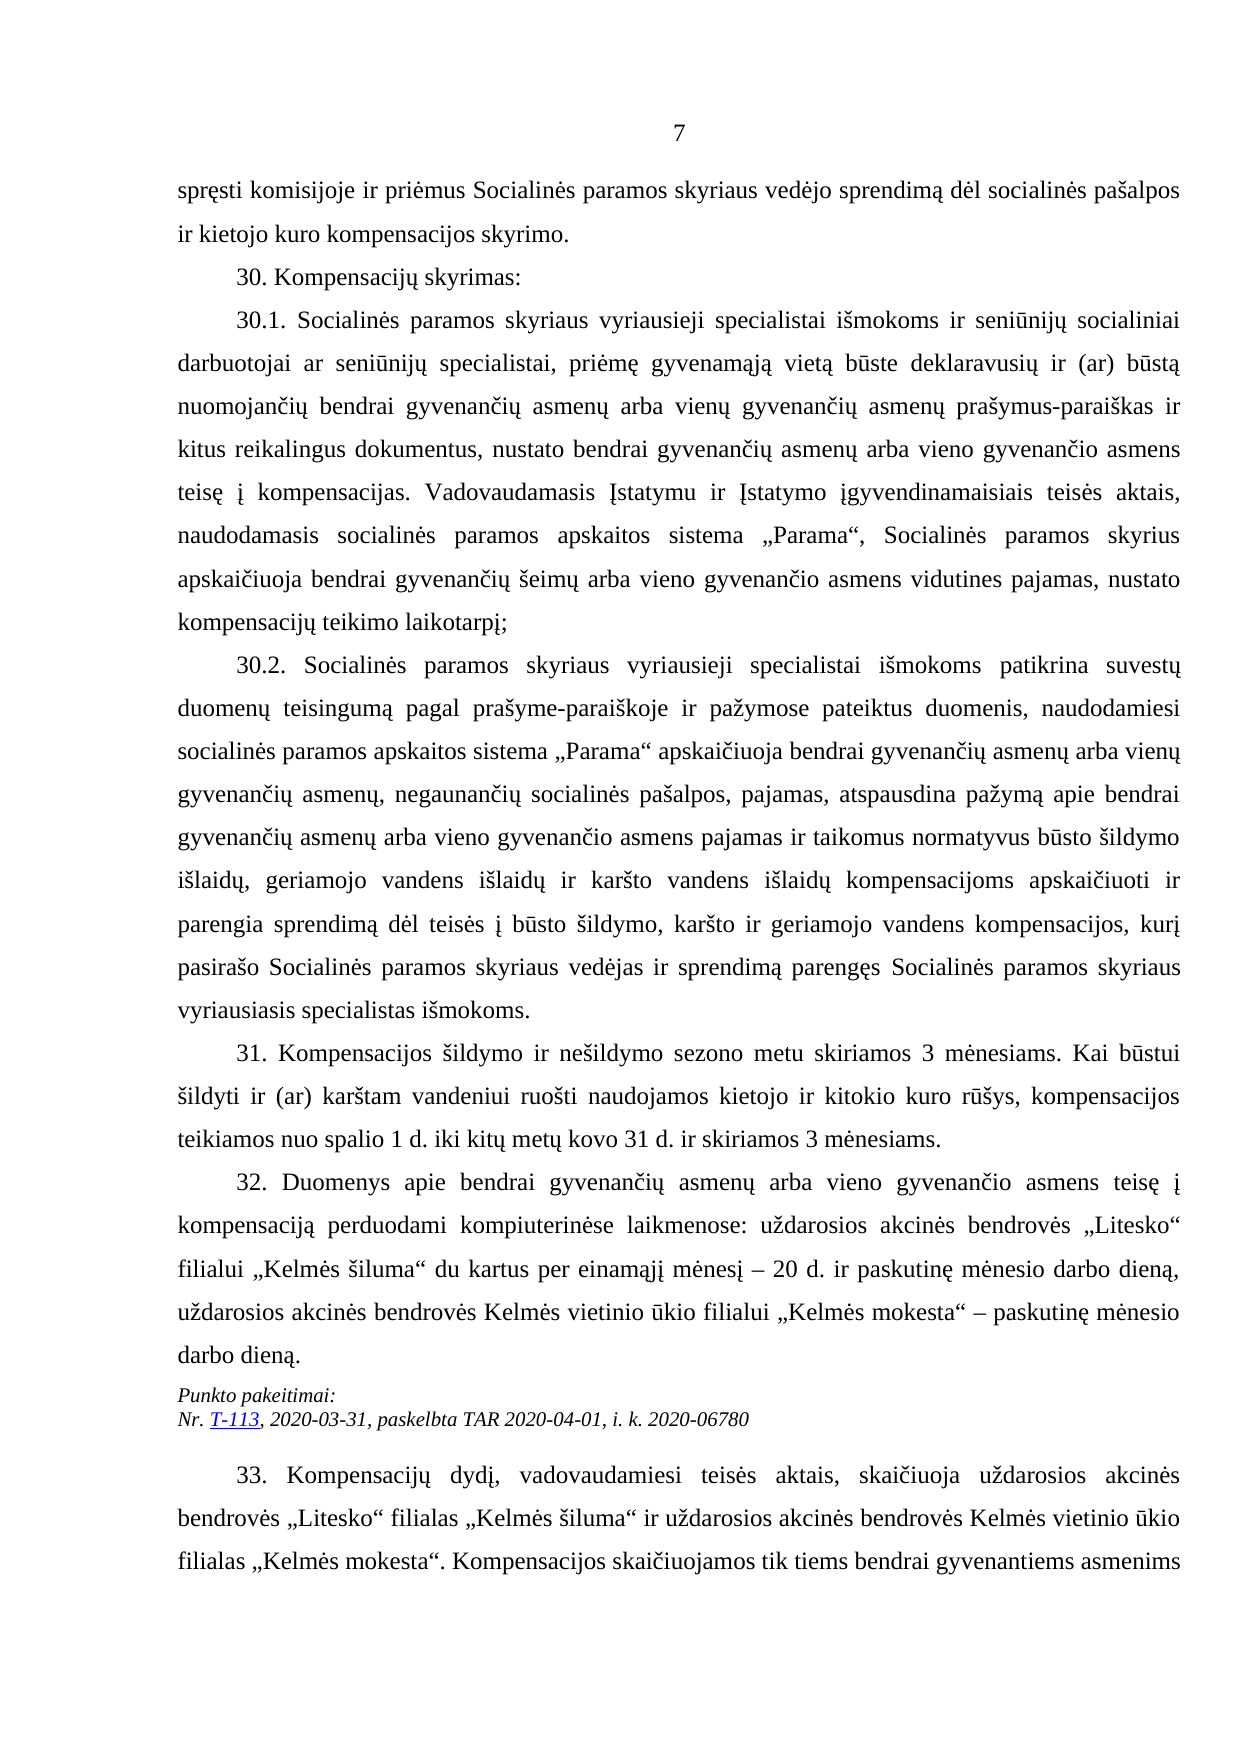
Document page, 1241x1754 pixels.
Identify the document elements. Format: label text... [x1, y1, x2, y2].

text 30. Kompensacijų skyrimas: [177, 262, 1181, 291]
text 30.1. Socialinės paramos skyriaus vyriausieji specialistai išmokoms ir seniūnijų socialiniai darbuotojai ar seniūnijų specialistai, priėmę gyvenamąją vietą būste deklaravusių ir (ar) būstą nuomojančių bendrai gyvenančių asmenų arba vienų gyvenančių asmenų prašymus-paraiškas ir kitus reikalingus dokumentus, nustato bendrai gyvenančių asmenų arba vieno gyvenančio asmens teisę į kompensacijas. Vadovaudamasis Įstatymu ir Įstatymo įgyvendinamaisiais teisės aktais, naudodamasis socialinės paramos apskaitos sistema „Parama“, Socialinės paramos skyrius apskaičiuoja bendrai gyvenančių šeimų arba vieno gyvenančio asmens vidutines pajamas, nustato kompensacijų teikimo laikotarpį; [177, 305, 1181, 636]
text spręsti komisijoje ir priėmus Socialinės paramos skyriaus vedėjo sprendimą dėl socialinės pašalpos ir kietojo kuro kompensacijos skyrimo. [177, 176, 1181, 247]
text 30.2. Socialinės paramos skyriaus vyriausieji specialistai išmokoms patikrina suvestų duomenų teisingumą pagal prašyme-paraiškoje ir pažymose pateiktus duomenis, naudodamiesi socialinės paramos apskaitos sistema „Parama“ apskaičiuoja bendrai gyvenančių asmenų arba vienų gyvenančių asmenų, negaunančių socialinės pašalpos, pajamas, atspausdina pažymą apie bendrai gyvenančių asmenų arba vieno gyvenančio asmens pajamas ir taikomus normatyvus būsto šildymo išlaidų, geriamojo vandens išlaidų ir karšto vandens išlaidų kompensacijoms apskaičiuoti ir parengia sprendimą dėl teisės į būsto šildymo, karšto ir geriamojo vandens kompensacijos, kurį pasirašo Socialinės paramos skyriaus vedėjas ir sprendimą parengęs Socialinės paramos skyriaus vyriausiasis specialistas išmokoms. [177, 650, 1181, 1024]
text 31. Kompensacijos šildymo ir nešildymo sezono metu skiriamos 3 mėnesiams. Kai būstui šildyti ir (ar) karštam vandeniui ruošti naudojamos kietojo ir kitokio kuro rūšys, kompensacijos teikiamos nuo spalio 1 d. iki kitų metų kovo 31 d. ir skiriamos 3 mėnesiams. [177, 1038, 1181, 1153]
text 32. Duomenys apie bendrai gyvenančių asmenų arba vieno gyvenančio asmens teisę į kompensaciją perduodami kompiuterinėse laikmenose: uždarosios akcinės bendrovės „Litesko“ filialui „Kelmės šiluma“ du kartus per einamąjį mėnesį – 20 d. ir paskutinę mėnesio darbo dieną, uždarosios akcinės bendrovės Kelmės vietinio ūkio filialui „Kelmės mokesta“ – paskutinę mėnesio darbo dieną. [177, 1167, 1181, 1369]
text 33. Kompensacijų dydį, vadovaudamiesi teisės aktais, skaičiuoja uždarosios akcinės bendrovės „Litesko“ filialas „Kelmės šiluma“ ir uždarosios akcinės bendrovės Kelmės vietinio ūkio filialas „Kelmės mokesta“. Kompensacijos skaičiuojamos tik tiems bendrai gyvenantiems asmenims [177, 1460, 1181, 1575]
text Punkto pakeitimai: [177, 1383, 1181, 1407]
text Nr. T-113, 2020-03-31, paskelbta TAR 2020-04-01, i. k. 2020-06780 [177, 1407, 1181, 1431]
